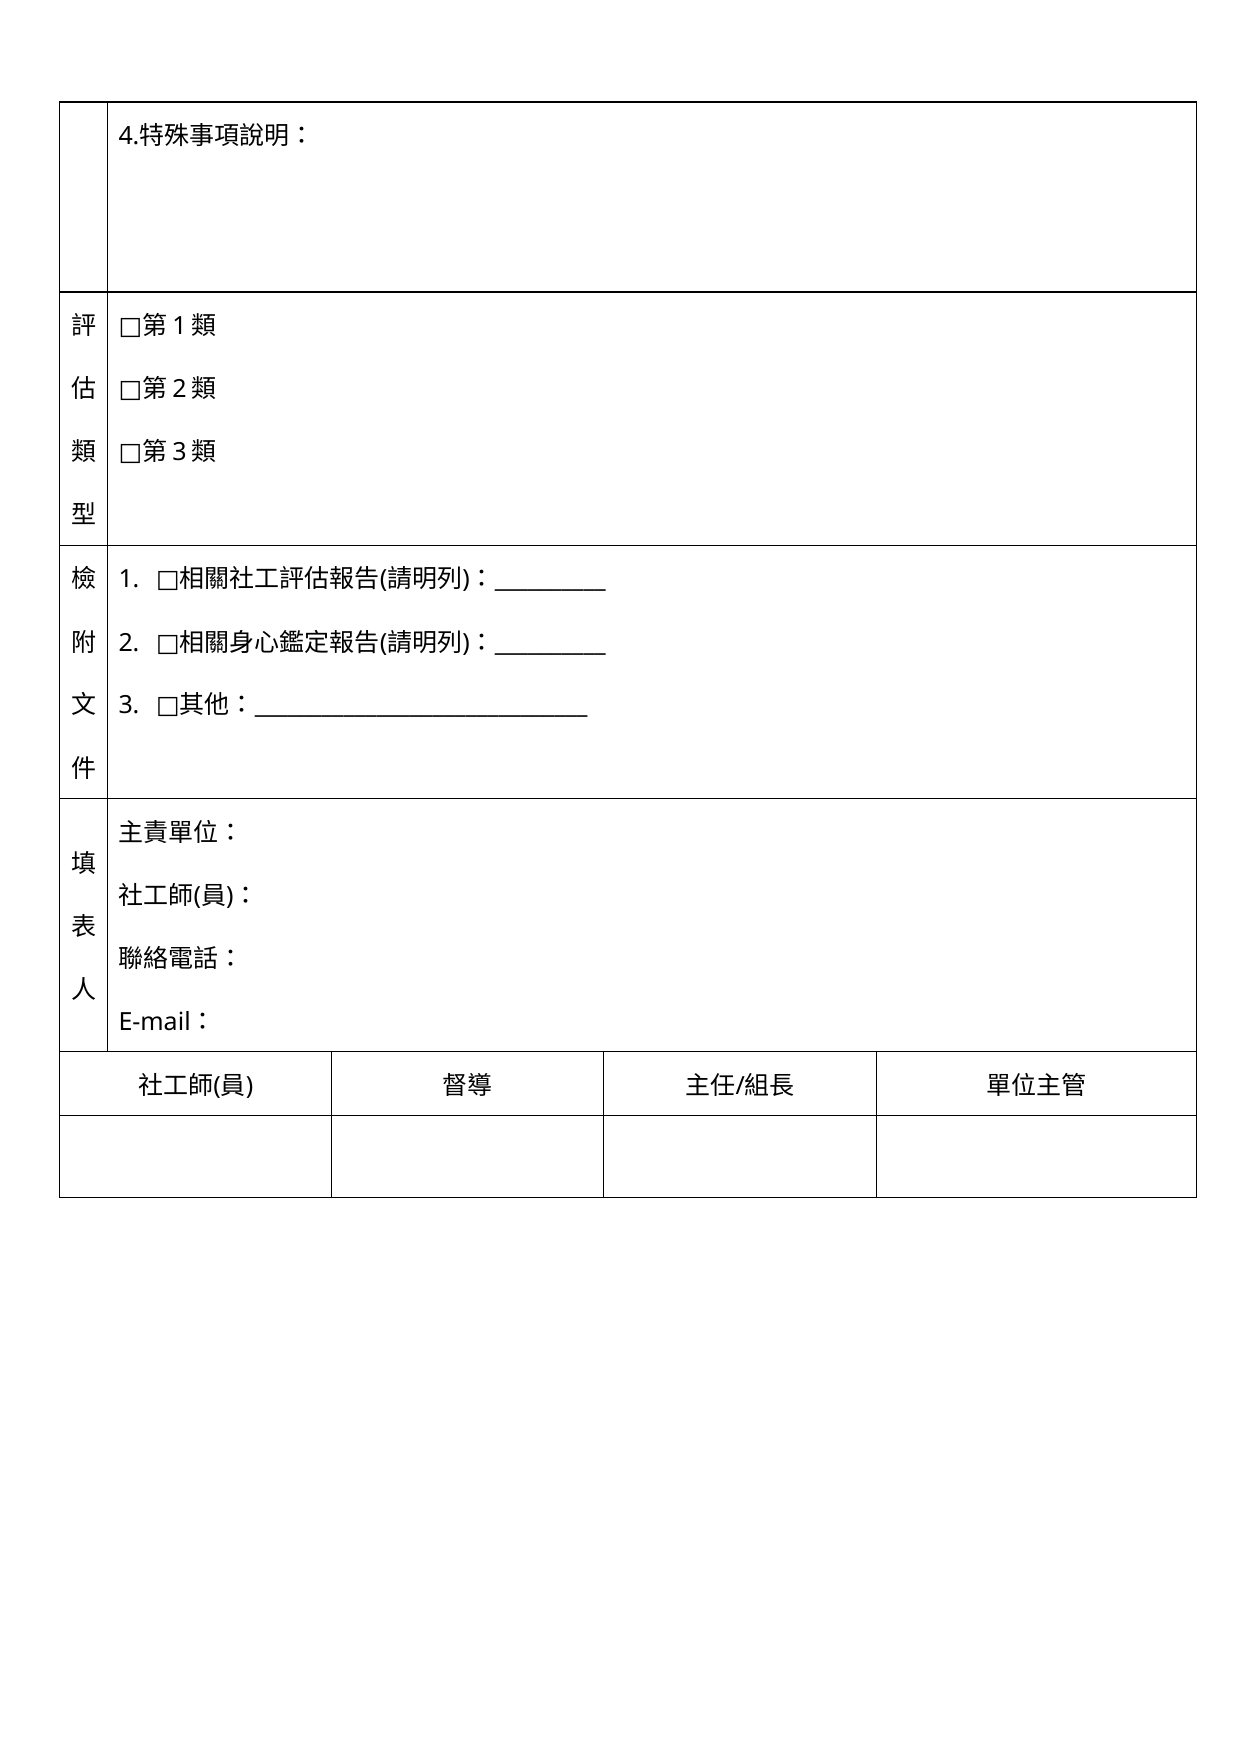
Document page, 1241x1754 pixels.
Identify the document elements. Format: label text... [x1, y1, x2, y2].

table_cell 4.特殊事項說明： [108, 103, 1196, 291]
table_cell [332, 1116, 603, 1197]
table_cell 評估類型 [60, 293, 107, 544]
table_cell 填表人 [60, 799, 107, 1051]
table_cell [60, 1116, 331, 1197]
table_cell □相關社工評估報告(請明列)：__________ □相關身心鑑定報告(請明列)：__________ □其他：______________________________ [108, 546, 1196, 798]
table_cell [877, 1116, 1196, 1197]
table_cell 檢附文件 [60, 546, 107, 798]
table_cell 社工師(員) [60, 1052, 331, 1115]
table_cell 單位主管 [877, 1052, 1196, 1115]
table_cell 主任/組長 [604, 1052, 876, 1115]
table_cell 督導 [332, 1052, 603, 1115]
table_cell [604, 1116, 876, 1197]
table_cell □第1類 □第2類 □第3類 [108, 293, 1196, 544]
table_cell 主責單位： 社工師(員)： 聯絡電話： E-mail： [108, 799, 1196, 1051]
